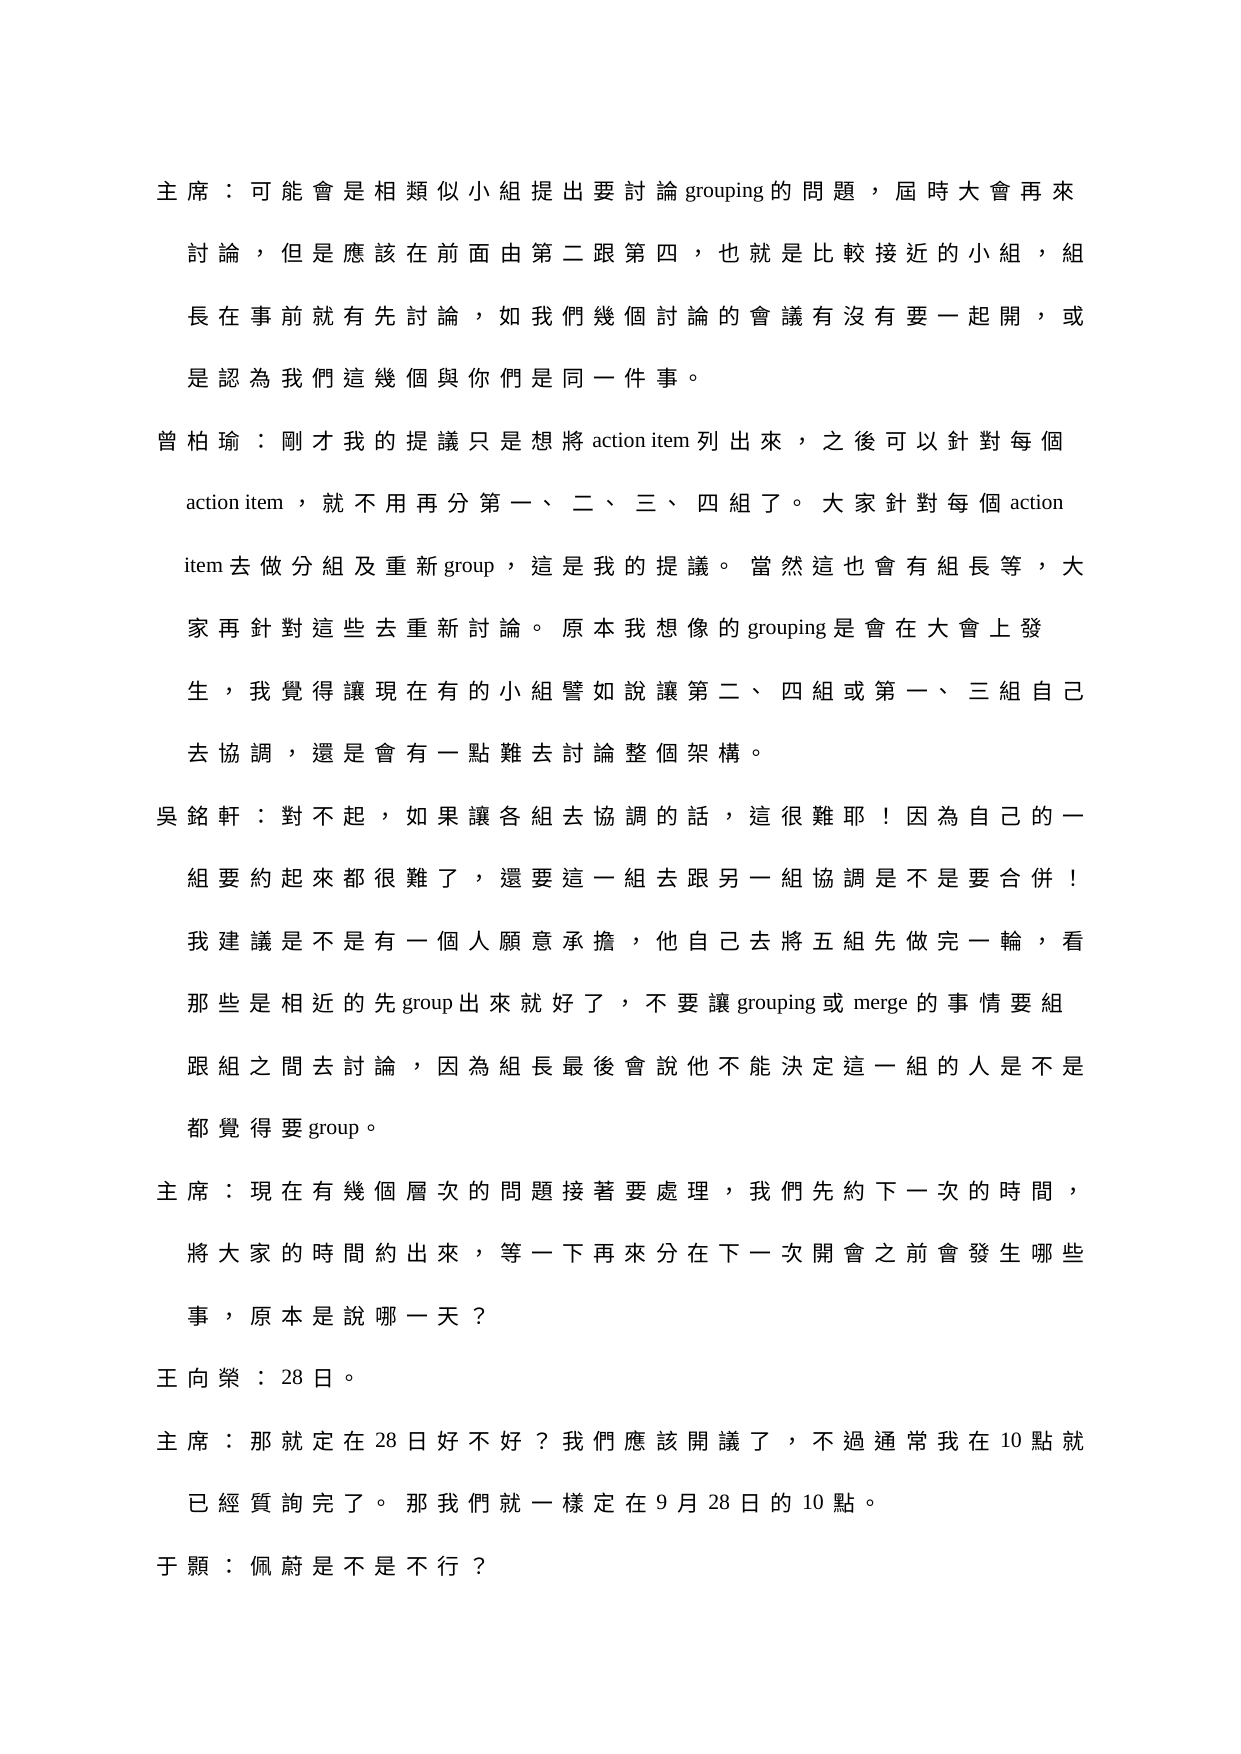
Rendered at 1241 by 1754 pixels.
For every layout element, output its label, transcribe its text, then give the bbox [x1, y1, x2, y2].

text 主席：可能會是相類似小組提出要討論grouping的問題，屆時大會再來討論，但是應該在前面由第二跟第四，也就是比較接近的小組，組長在事前就有先討論，如我們幾個討論的會議有沒有要一起開，或是認為我們這幾個與你們是同一件事。 [151, 158, 1089, 408]
text 主席：那就定在28日好不好？我們應該開議了，不過通常我在10點就已經質詢完了。那我們就一樣定在9月28日的10點。 [151, 1408, 1089, 1533]
text 曾柏瑜：剛才我的提議只是想將action item列出來，之後可以針對每個action item，就不用再分第一、二、三、四組了。大家針對每個action item去做分組及重新group，這是我的提議。當然這也會有組長等，大家再針對這些去重新討論。原本我想像的grouping是會在大會上發生，我覺得讓現在有的小組譬如說讓第二、四組或第一、三組自己去協調，還是會有一點難去討論整個架構。 [151, 408, 1089, 783]
text 于顥：佩蔚是不是不行？ [151, 1533, 1089, 1596]
text 主席：現在有幾個層次的問題接著要處理，我們先約下一次的時間，將大家的時間約出來，等一下再來分在下一次開會之前會發生哪些事，原本是說哪一天？ [151, 1158, 1089, 1346]
text 王向榮：28日。 [151, 1346, 1089, 1408]
text 吳銘軒：對不起，如果讓各組去協調的話，這很難耶！因為自己的一組要約起來都很難了，還要這一組去跟另一組協調是不是要合併！我建議是不是有一個人願意承擔，他自己去將五組先做完一輪，看那些是相近的先group出來就好了，不要讓grouping或merge的事情要組跟組之間去討論，因為組長最後會說他不能決定這一組的人是不是都覺得要group。 [151, 783, 1089, 1158]
